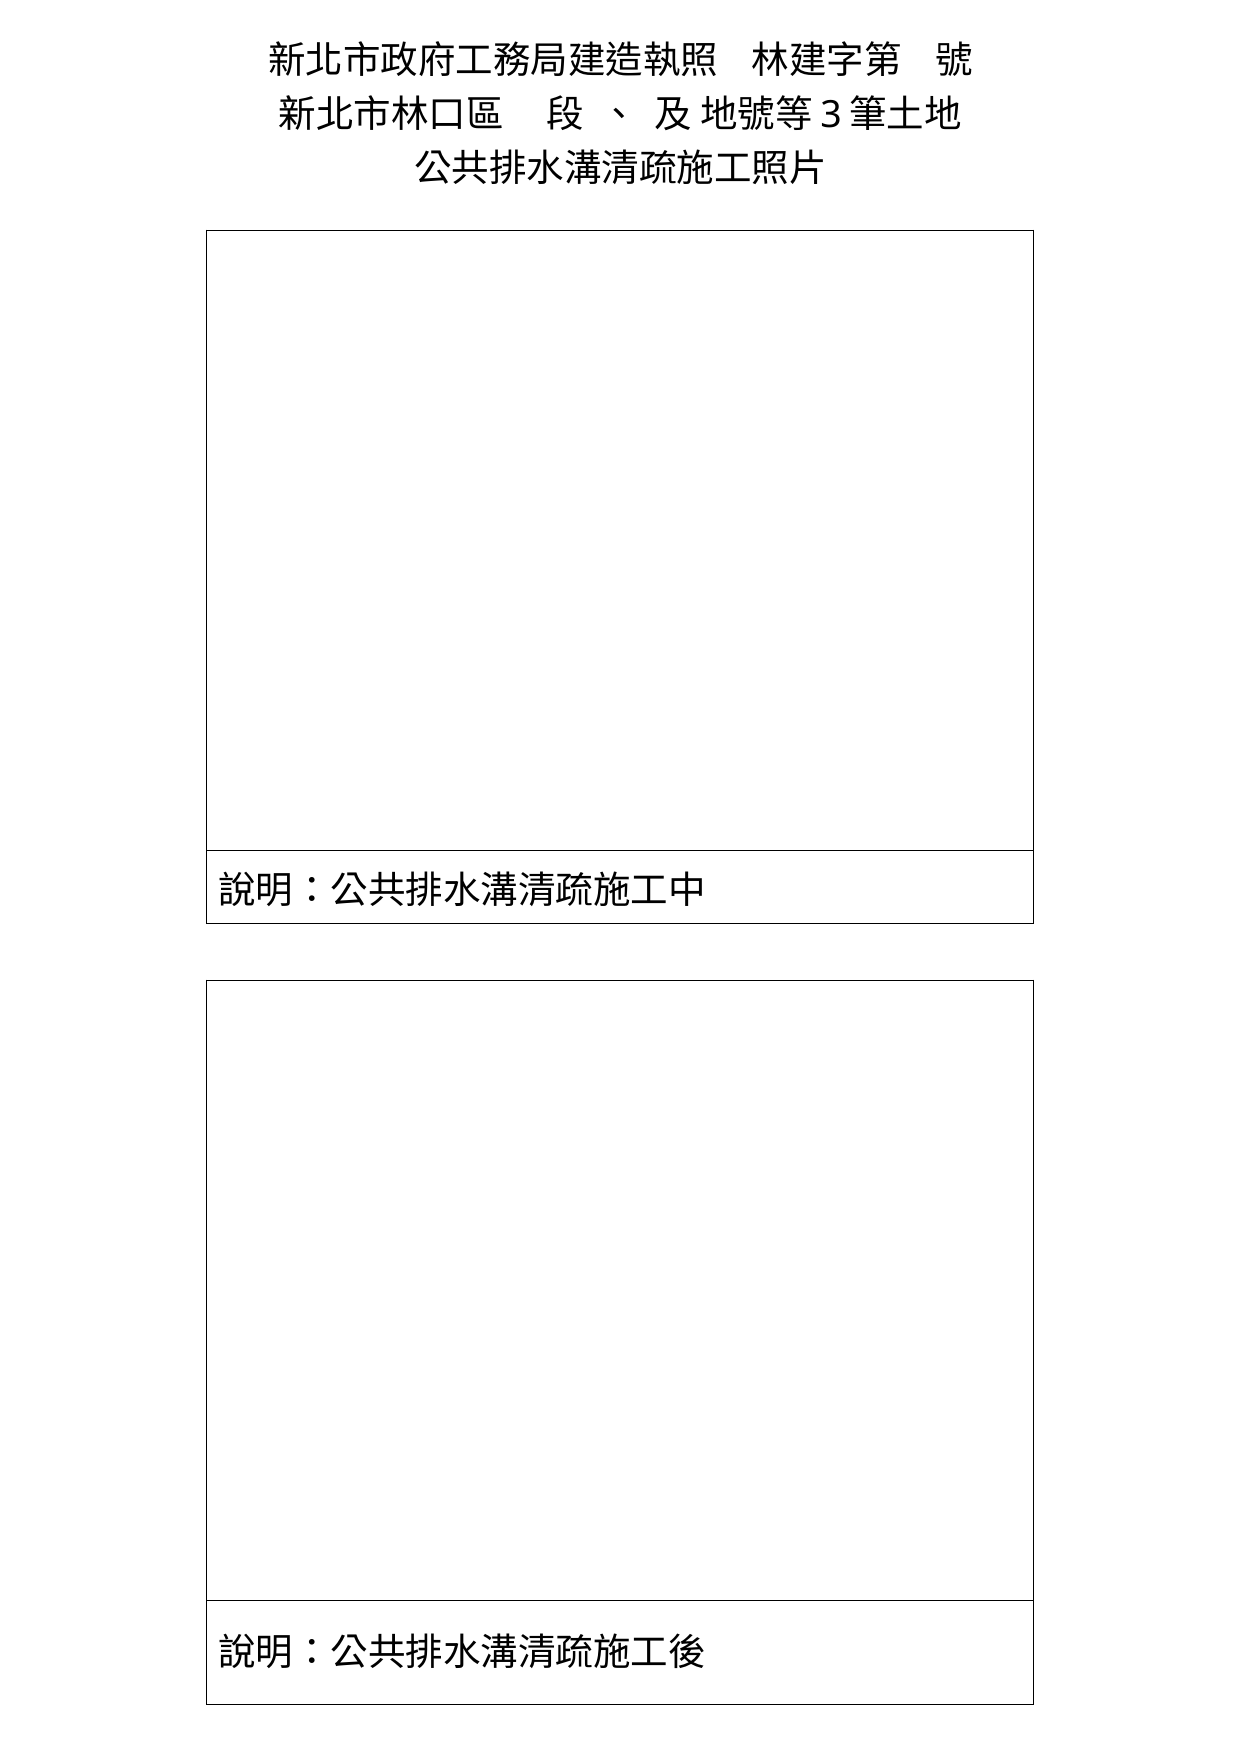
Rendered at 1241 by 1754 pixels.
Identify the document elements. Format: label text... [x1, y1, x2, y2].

table_cell 說明：公共排水溝清疏施工中 [207, 851, 1033, 923]
table_header [207, 981, 1033, 1600]
table_header [207, 231, 1033, 850]
table_cell 說明：公共排水溝清疏施工後 [207, 1601, 1033, 1704]
